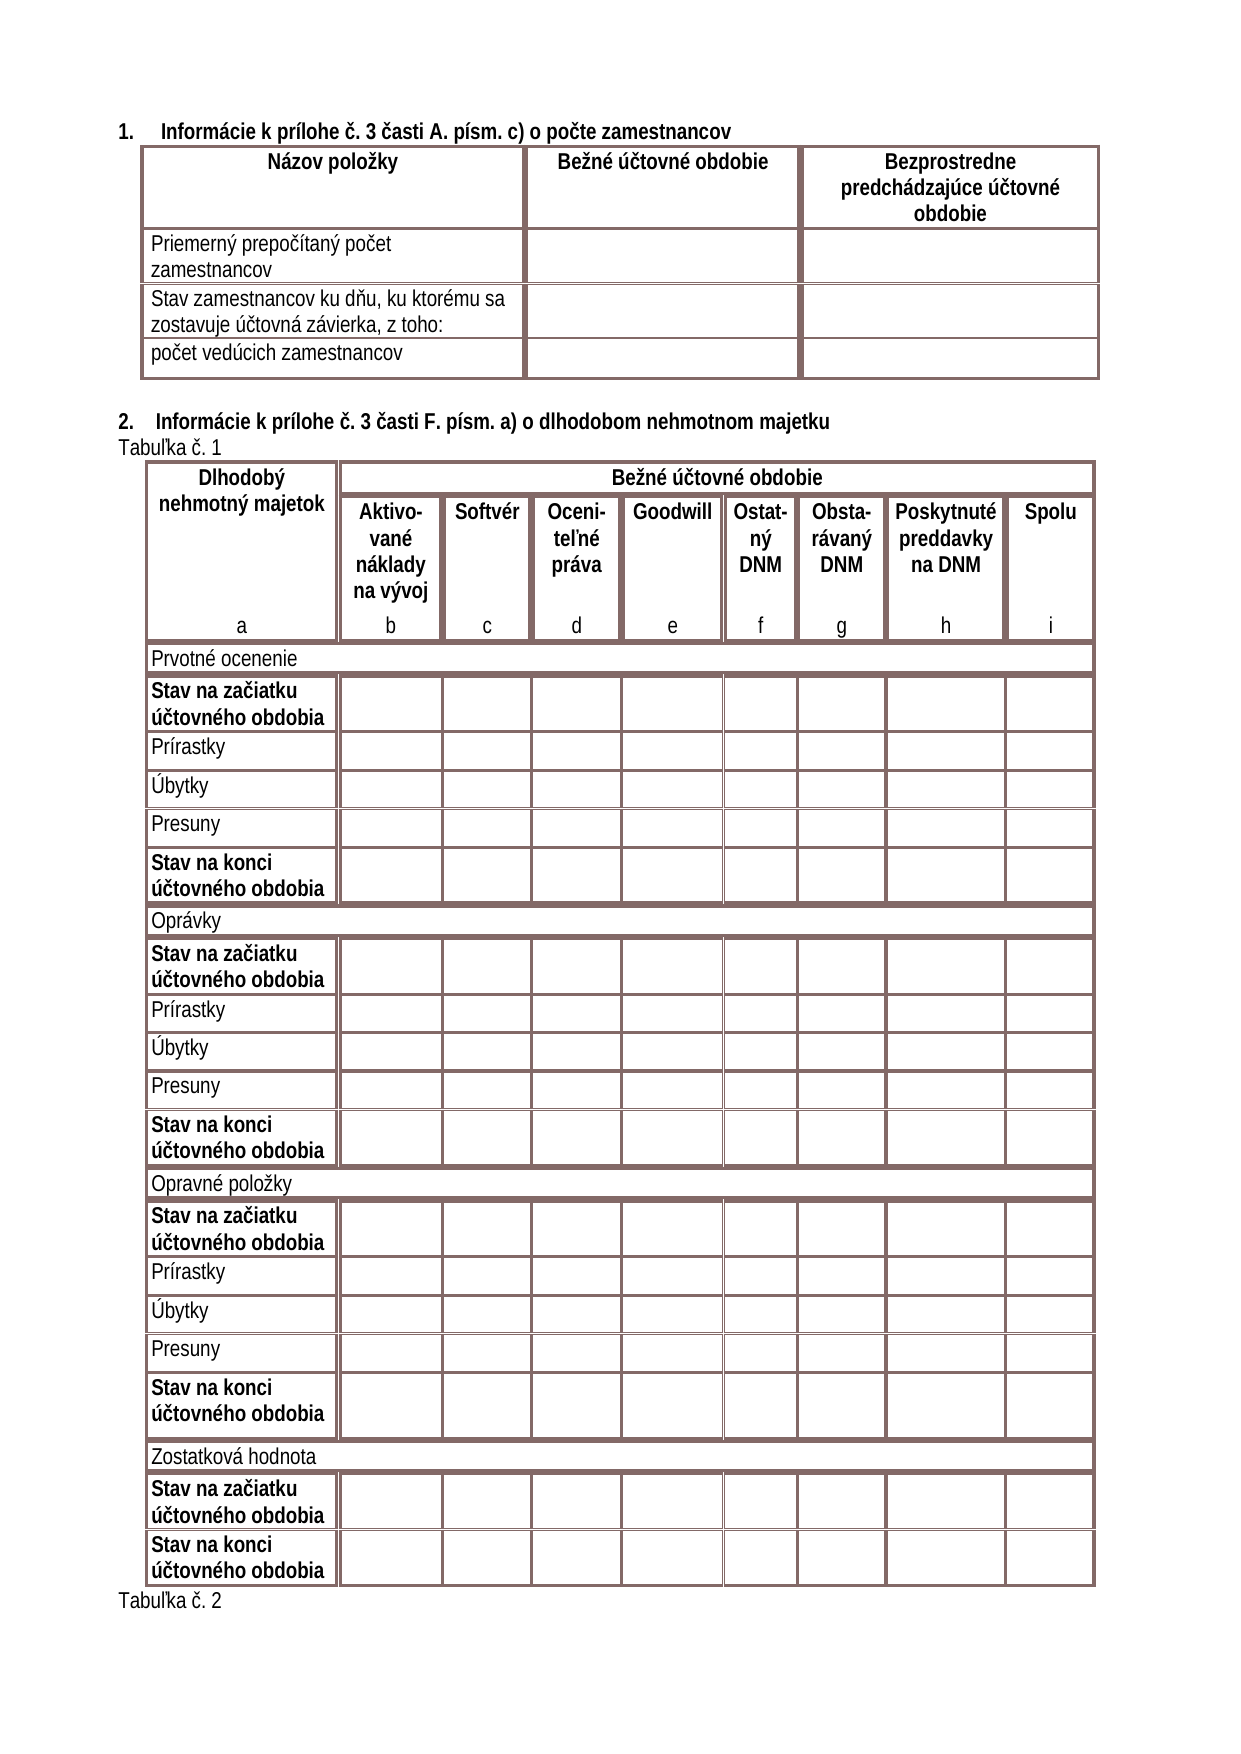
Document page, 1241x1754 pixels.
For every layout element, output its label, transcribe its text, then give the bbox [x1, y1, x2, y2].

table_cell Stav na konci účtovného obdobia [148, 1111, 335, 1164]
table_cell Presuny [148, 1335, 335, 1371]
table_cell [1007, 1531, 1092, 1584]
table_cell Stav na začiatku účtovného obdobia [148, 678, 335, 730]
text 2. Informácie k prílohe č. 3 časti F. písm. a) o dlhodobom nehmotnom majetku [118, 408, 1122, 434]
table_cell [1007, 678, 1092, 730]
table_cell [1007, 733, 1092, 769]
table_cell [623, 772, 722, 807]
table_cell [533, 1258, 620, 1294]
table_cell [533, 1335, 620, 1371]
table_cell [623, 1111, 722, 1164]
table_cell Úbytky [148, 1297, 335, 1332]
table_cell [804, 230, 1097, 282]
table_cell [725, 1073, 796, 1108]
table_cell [725, 1297, 796, 1332]
table_cell [342, 772, 441, 807]
table_cell Ostat-ný DNM [727, 498, 794, 612]
table_cell [623, 996, 722, 1031]
table_cell [623, 849, 722, 901]
table_cell [623, 1034, 722, 1069]
table_cell [342, 1475, 441, 1528]
table_cell [342, 1034, 441, 1069]
table_cell e [625, 612, 720, 639]
table_cell [1007, 940, 1092, 993]
table_cell [342, 1073, 441, 1108]
table_cell [888, 1335, 1004, 1371]
table_cell [623, 1297, 722, 1332]
table_cell [342, 1111, 441, 1164]
table_cell [444, 772, 530, 807]
table_cell [725, 849, 796, 901]
table_cell [444, 1111, 530, 1164]
table_cell [804, 339, 1097, 377]
table_cell [444, 849, 530, 901]
table_cell [725, 996, 796, 1031]
table_cell [888, 678, 1004, 730]
table_cell [725, 1335, 796, 1371]
table_cell [444, 1531, 530, 1584]
table_cell c [446, 612, 528, 639]
table_cell Prírastky [148, 733, 335, 769]
table_cell g [800, 612, 883, 639]
table_header Bezprostredne predchádzajúce účtovné obdobie [804, 148, 1097, 227]
table_cell [725, 1203, 796, 1255]
table_cell [623, 810, 722, 846]
table_cell [1007, 996, 1092, 1031]
table_cell [725, 1475, 796, 1528]
table_cell [444, 1034, 530, 1069]
table_cell [1007, 1034, 1092, 1069]
table_cell Goodwill [625, 498, 720, 612]
table_cell [799, 678, 884, 730]
table_cell Softvér [446, 498, 528, 612]
table_cell b [342, 612, 439, 639]
table_cell [623, 1258, 722, 1294]
table_cell [1007, 1073, 1092, 1108]
table_cell [623, 1073, 722, 1108]
table_cell Úbytky [148, 772, 335, 807]
table_cell [342, 849, 441, 901]
table_cell [623, 1335, 722, 1371]
table_cell [444, 1475, 530, 1528]
table_cell [533, 1203, 620, 1255]
table_cell [888, 849, 1004, 901]
table_cell Priemerný prepočítaný počet zamestnancov [144, 230, 522, 282]
table_cell [888, 940, 1004, 993]
table_cell [444, 996, 530, 1031]
table_cell [799, 1203, 884, 1255]
table_cell [533, 1531, 620, 1584]
table_cell [888, 1034, 1004, 1069]
table_cell [444, 1297, 530, 1332]
table_cell [342, 1531, 441, 1584]
table_cell [799, 1073, 884, 1108]
table_cell [725, 1034, 796, 1069]
table_cell [623, 1531, 722, 1584]
table_cell Opravné položky [148, 1170, 1092, 1196]
table_cell [342, 1374, 441, 1437]
table_cell [799, 1475, 884, 1528]
text 1. Informácie k prílohe č. 3 časti A. písm. c) o počte zamestnancov [118, 118, 1122, 144]
table_header Bežné účtovné obdobie [342, 464, 1092, 492]
table_cell [799, 1297, 884, 1332]
table_cell [888, 996, 1004, 1031]
table_cell [804, 285, 1097, 337]
table_cell [533, 849, 620, 901]
table_cell [725, 1258, 796, 1294]
table_cell Presuny [148, 810, 335, 846]
table_cell [799, 1374, 884, 1437]
table_cell [533, 1374, 620, 1437]
table_cell [623, 1203, 722, 1255]
table_cell [725, 678, 796, 730]
table_cell [533, 996, 620, 1031]
table_cell [533, 678, 620, 730]
table_cell [533, 733, 620, 769]
table_cell [528, 339, 797, 377]
table_cell [725, 1111, 796, 1164]
table_cell h [889, 612, 1002, 639]
table_cell [888, 1203, 1004, 1255]
table_cell Stav na začiatku účtovného obdobia [148, 1203, 335, 1255]
table_header Názov položky [144, 148, 522, 227]
table_cell [888, 810, 1004, 846]
table_cell [533, 940, 620, 993]
table_cell [888, 733, 1004, 769]
table_cell [888, 772, 1004, 807]
table_cell [1007, 1297, 1092, 1332]
table_cell [888, 1531, 1004, 1584]
table_cell [444, 940, 530, 993]
table_cell [888, 1297, 1004, 1332]
table_cell [799, 940, 884, 993]
table_cell [623, 940, 722, 993]
table_cell [533, 1297, 620, 1332]
table_cell [533, 1111, 620, 1164]
table_cell Poskytnuté preddavky na DNM [889, 498, 1002, 612]
table_cell [533, 1073, 620, 1108]
text Tabuľka č. 1 [118, 434, 1122, 460]
table_cell [725, 940, 796, 993]
table_cell [888, 1073, 1004, 1108]
table_cell Stav na konci účtovného obdobia [148, 849, 335, 901]
table_cell [342, 810, 441, 846]
table_cell Obsta- rávaný DNM [800, 498, 883, 612]
table_cell [342, 1297, 441, 1332]
table_cell [623, 733, 722, 769]
table_cell [444, 1073, 530, 1108]
table_cell [533, 772, 620, 807]
table_cell Oprávky [148, 908, 1092, 934]
table_cell [799, 810, 884, 846]
table_cell [1007, 1335, 1092, 1371]
table_cell Stav na konci účtovného obdobia [148, 1374, 335, 1437]
table_cell Zostatková hodnota [148, 1443, 1092, 1469]
table_cell [1007, 1258, 1092, 1294]
table_cell [799, 772, 884, 807]
table_cell [1007, 772, 1092, 807]
table_header Dlhodobý nehmotný majetok [148, 464, 335, 612]
table_cell [342, 678, 441, 730]
table_cell [725, 772, 796, 807]
table_cell [799, 1335, 884, 1371]
table_cell [1007, 1111, 1092, 1164]
table_cell [799, 1531, 884, 1584]
table_cell [888, 1374, 1004, 1437]
table_cell [533, 810, 620, 846]
text Tabuľka č. 2 [118, 1587, 1122, 1613]
table_cell [444, 810, 530, 846]
table_cell i [1009, 612, 1092, 639]
table_cell [342, 1203, 441, 1255]
table_cell [342, 940, 441, 993]
table_cell Prírastky [148, 996, 335, 1031]
table_cell [725, 1531, 796, 1584]
table_cell [444, 1203, 530, 1255]
table_cell Stav na konci účtovného obdobia [148, 1531, 335, 1584]
table_cell [1007, 1475, 1092, 1528]
table_cell f [727, 612, 794, 639]
table_cell [799, 1258, 884, 1294]
table_cell [1007, 1203, 1092, 1255]
table_cell Presuny [148, 1073, 335, 1108]
table_cell [799, 1111, 884, 1164]
table_cell Oceni-teľné práva [535, 498, 618, 612]
table_cell Prírastky [148, 1258, 335, 1294]
table_cell Stav zamestnancov ku dňu, ku ktorému sa zostavuje účtovná závierka, z toho: [144, 285, 522, 337]
table_cell [342, 1335, 441, 1371]
table_cell [444, 678, 530, 730]
table_cell [725, 733, 796, 769]
table_cell [888, 1475, 1004, 1528]
table_cell [533, 1475, 620, 1528]
table_cell [342, 996, 441, 1031]
table_cell [623, 1374, 722, 1437]
table_cell [1007, 849, 1092, 901]
table_cell Stav na začiatku účtovného obdobia [148, 940, 335, 993]
table_cell [1007, 1374, 1092, 1437]
table_cell Stav na začiatku účtovného obdobia [148, 1475, 335, 1528]
table_cell [799, 1034, 884, 1069]
table_cell [1007, 810, 1092, 846]
table_cell [444, 1374, 530, 1437]
table_cell Spolu [1009, 498, 1092, 612]
table_cell [799, 996, 884, 1031]
table_cell [725, 1374, 796, 1437]
table_header Bežné účtovné obdobie [528, 148, 797, 227]
table_cell [444, 733, 530, 769]
table_cell [623, 678, 722, 730]
table_cell [623, 1475, 722, 1528]
table_cell [342, 1258, 441, 1294]
table_cell [528, 285, 797, 337]
table_cell Úbytky [148, 1034, 335, 1069]
table_cell [799, 849, 884, 901]
table_cell [888, 1111, 1004, 1164]
table_cell [444, 1335, 530, 1371]
table_cell Prvotné ocenenie [148, 645, 1092, 671]
table_cell [725, 810, 796, 846]
table_cell [533, 1034, 620, 1069]
table_cell a [148, 612, 335, 639]
table_cell [799, 733, 884, 769]
table_cell počet vedúcich zamestnancov [144, 339, 522, 377]
table_cell [528, 230, 797, 282]
table_cell [444, 1258, 530, 1294]
table_cell [342, 733, 441, 769]
table_cell [888, 1258, 1004, 1294]
table_cell Aktivo-vané náklady na vývoj [342, 498, 439, 612]
table_cell d [535, 612, 618, 639]
